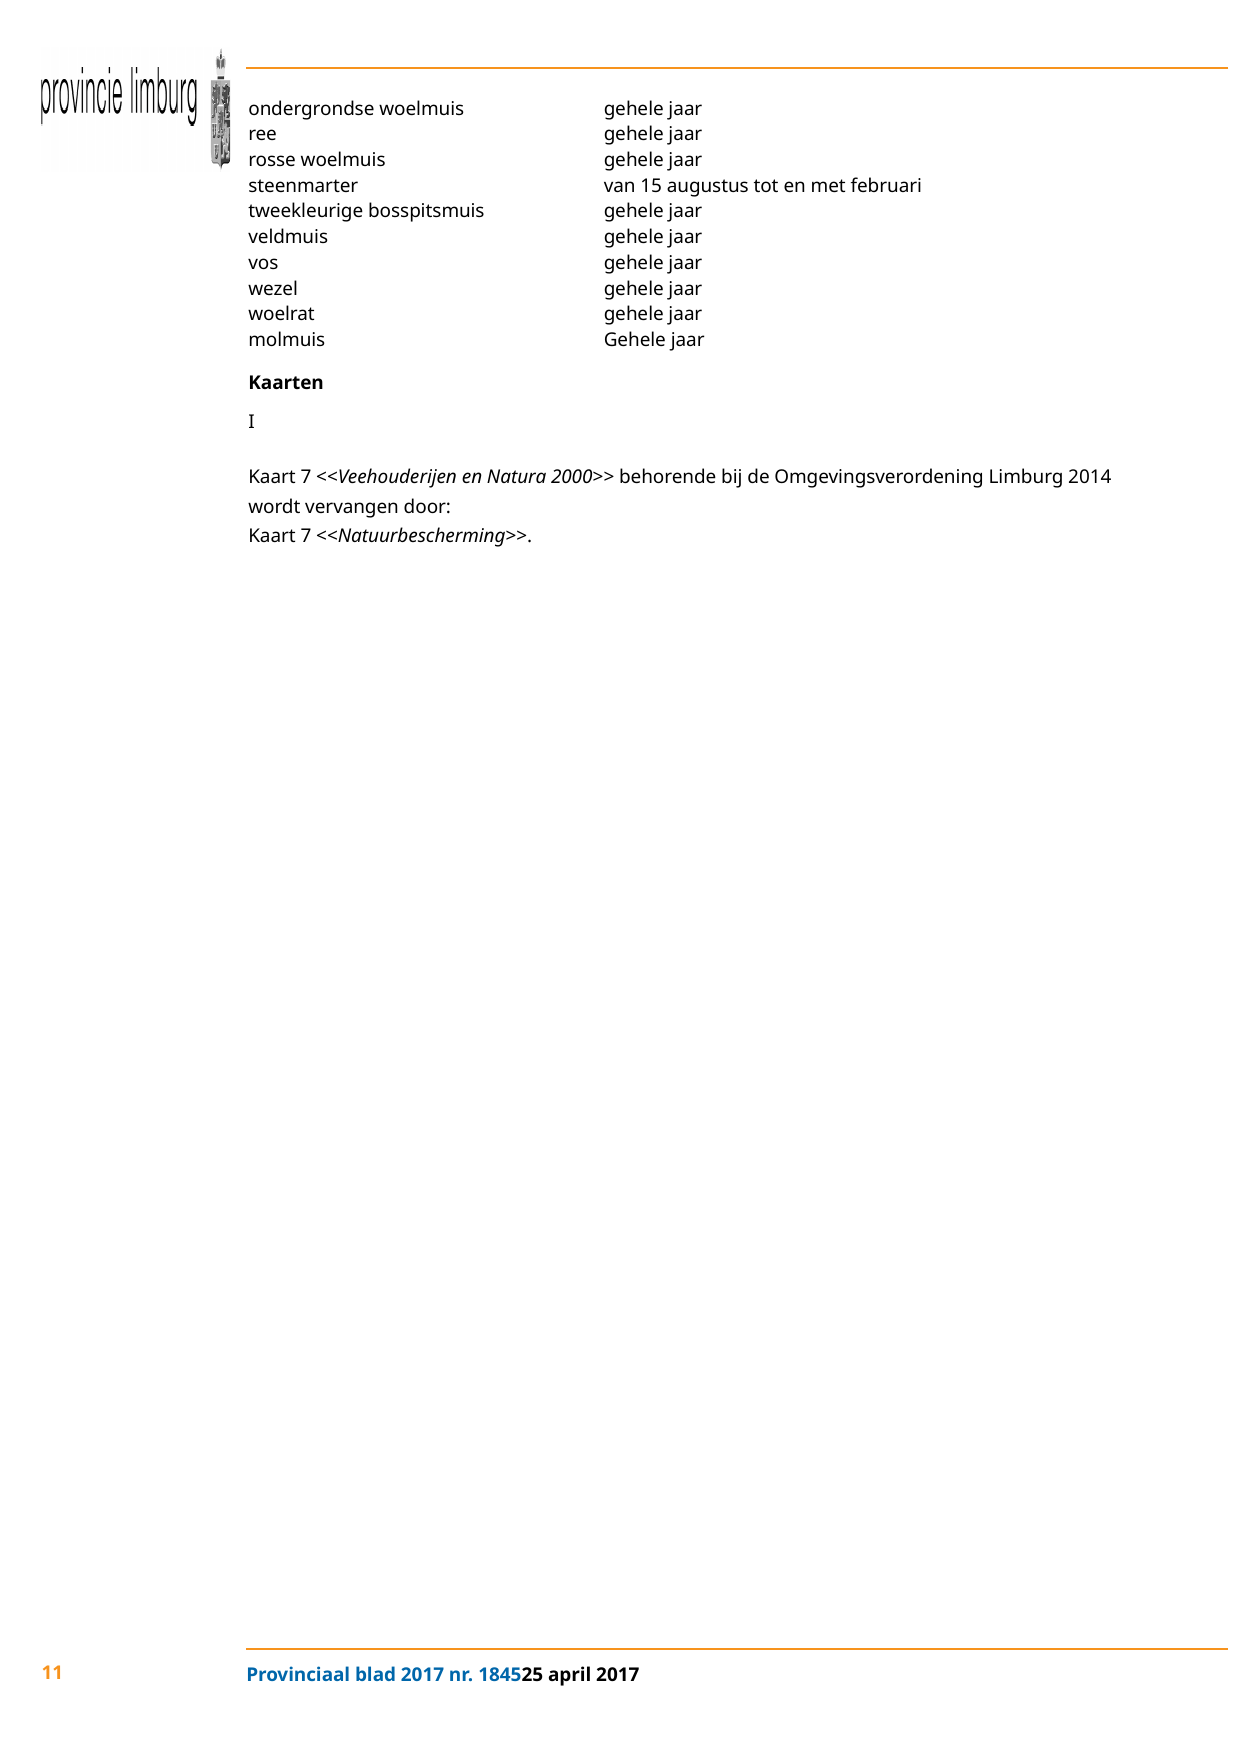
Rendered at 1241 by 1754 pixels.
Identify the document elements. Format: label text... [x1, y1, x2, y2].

table_cell veldmuis [248, 224, 603, 249]
table_cell ondergrondse woelmuis [248, 95, 603, 121]
table_cell gehele jaar [604, 249, 1152, 275]
table_cell rosse woelmuis [248, 146, 603, 172]
table_cell gehele jaar [604, 198, 1152, 223]
table_cell gehele jaar [604, 121, 1152, 146]
text Kaart 7 <<Natuurbescherming>>. [248, 523, 1152, 548]
text I [248, 408, 1152, 434]
table_cell Gehele jaar [604, 326, 1152, 352]
table_cell gehele jaar [604, 275, 1152, 301]
table_cell van 15 augustus tot en met februari [604, 172, 1152, 198]
table_cell molmuis [248, 326, 603, 352]
table_cell wezel [248, 275, 603, 301]
table_cell gehele jaar [604, 146, 1152, 172]
table_cell ree [248, 121, 603, 146]
text Kaart 7 <<Veehouderijen en Natura 2000>> behorende bij de Omgevingsverordening Limburg 2014 wordt vervangen door: [248, 463, 1152, 519]
table_cell gehele jaar [604, 301, 1152, 326]
table_cell gehele jaar [604, 95, 1152, 121]
picture [41, 47, 231, 172]
table_cell steenmarter [248, 172, 603, 198]
table_cell tweekleurige bosspitsmuis [248, 198, 603, 223]
table_cell vos [248, 249, 603, 275]
text Kaarten [248, 369, 1152, 394]
table_cell gehele jaar [604, 224, 1152, 249]
table_cell woelrat [248, 301, 603, 326]
